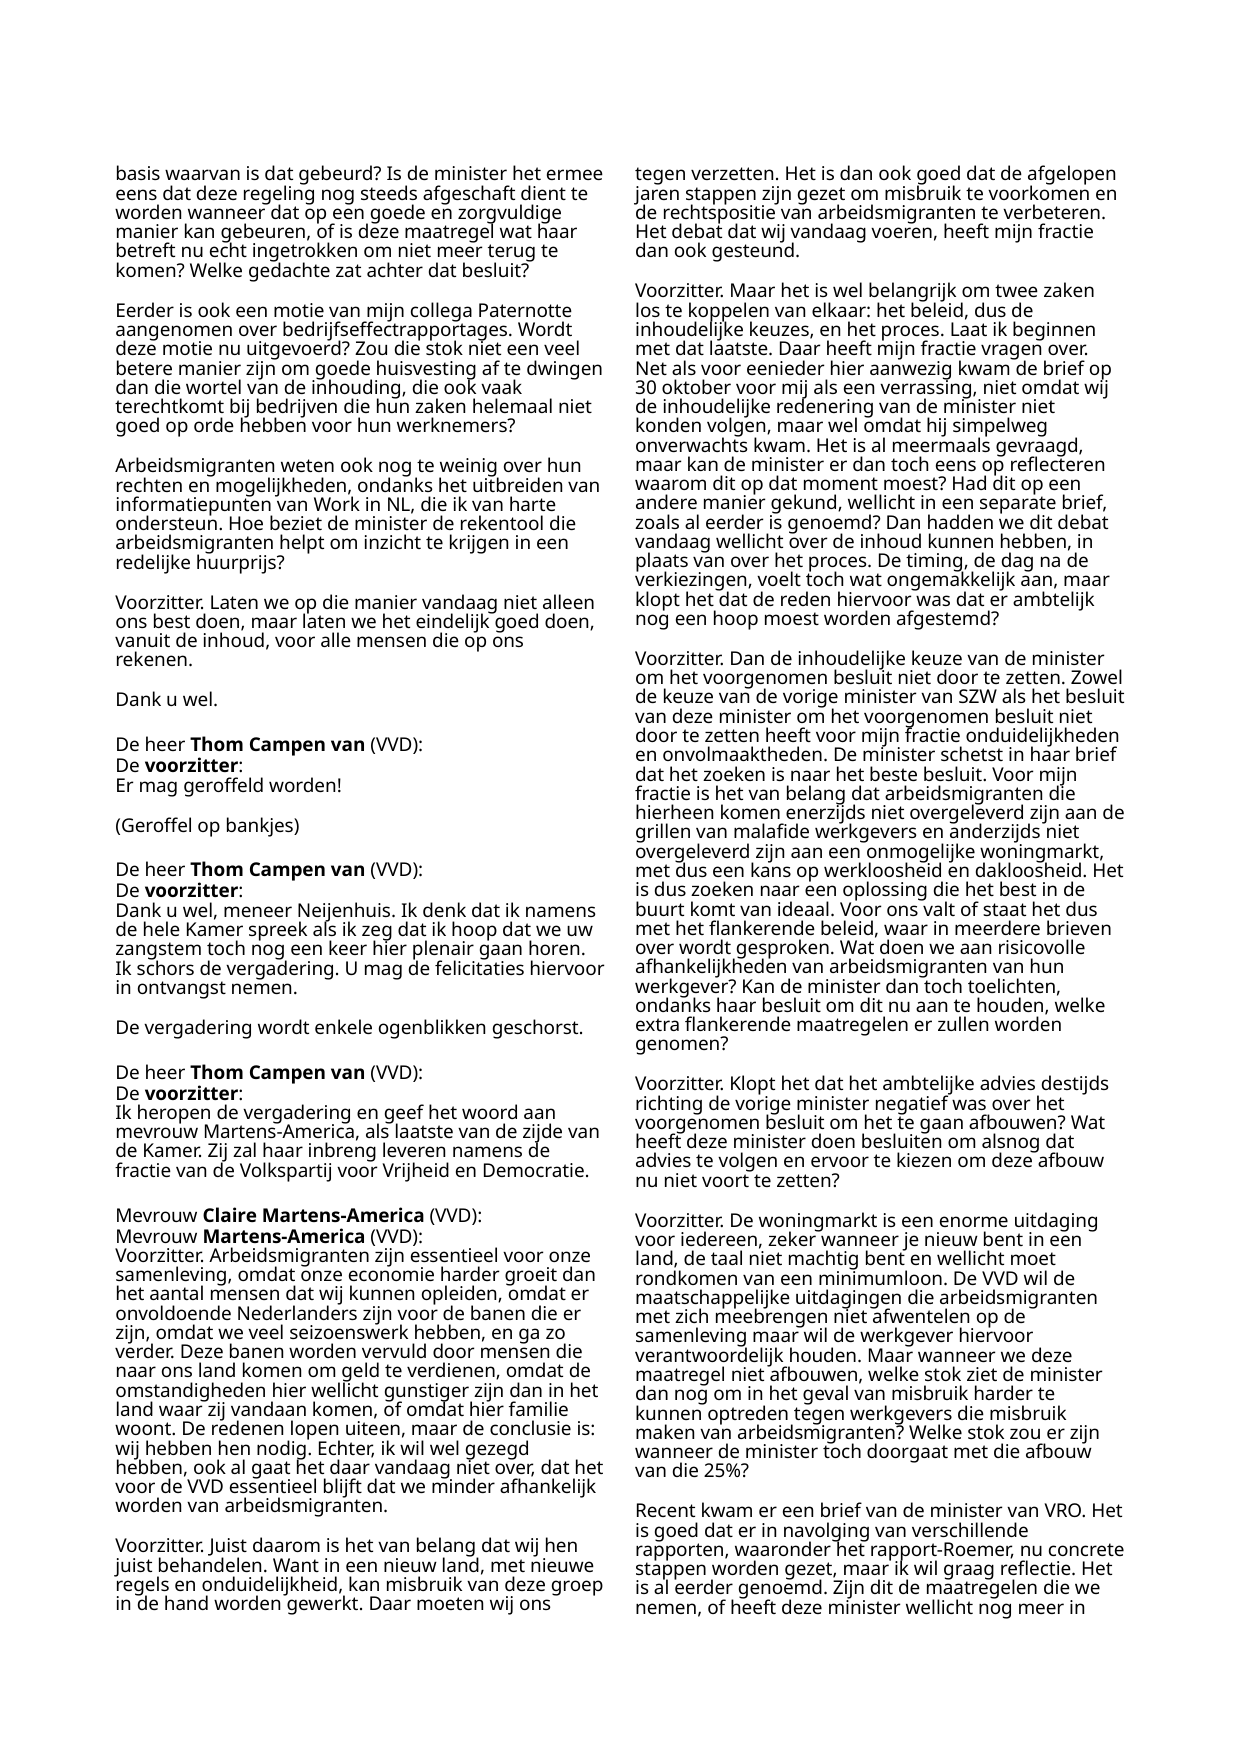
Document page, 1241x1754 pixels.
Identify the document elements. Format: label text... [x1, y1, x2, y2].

text (Geroffel op bankjes) [115, 817, 605, 836]
text De heer Thom Campen van (VVD): [115, 1059, 605, 1085]
text Ik heropen de vergadering en geef het woord aan mevrouw Martens-America, als laatste van de zijde van de Kamer. Zij zal haar inbreng leveren namens de fractie van de Volkspartij voor Vrijheid en Democratie. [115, 1104, 605, 1181]
text Voorzitter. Maar het is wel belangrijk om twee zaken los te koppelen van elkaar: het beleid, dus de inhoudelijke keuzes, en het proces. Laat ik beginnen met dat laatste. Daar heeft mijn fractie vragen over. Net als voor eenieder hier aanwezig kwam de brief op 30 oktober voor mij als een verrassing, niet omdat wij de inhoudelijke redenering van de minister niet konden volgen, maar wel omdat hij simpelweg onverwachts kwam. Het is al meermaals gevraagd, maar kan de minister er dan toch eens op reflecteren waarom dit op dat moment moest? Had dit op een andere manier gekund, wellicht in een separate brief, zoals al eerder is genoemd? Dan hadden we dit debat vandaag wellicht over de inhoud kunnen hebben, in plaats van over het proces. De timing, de dag na de verkiezingen, voelt toch wat ongemakkelijk aan, maar klopt het dat de reden hiervoor was dat er ambtelijk nog een hoop moest worden afgestemd? [635, 282, 1125, 629]
text Recent kwam er een brief van de minister van VRO. Het is goed dat er in navolging van verschillende rapporten, waaronder het rapport-Roemer, nu concrete stappen worden gezet, maar ik wil graag reflectie. Het is al eerder genoemd. Zijn dit de maatregelen die we nemen, of heeft deze minister wellicht nog meer in [635, 1502, 1125, 1618]
text Mevrouw Martens-America (VVD): [115, 1228, 605, 1247]
text De vergadering wordt enkele ogenblikken geschorst. [115, 1019, 605, 1038]
text De voorzitter: [115, 757, 605, 777]
text Eerder is ook een motie van mijn collega Paternotte aangenomen over bedrijfseffectrapportages. Wordt deze motie nu uitgevoerd? Zou die stok niet een veel betere manier zijn om goede huisvesting af te dwingen dan die wortel van de inhouding, die ook vaak terechtkomt bij bedrijven die hun zaken helemaal niet goed op orde hebben voor hun werknemers? [115, 302, 605, 437]
text tegen verzetten. Het is dan ook goed dat de afgelopen jaren stappen zijn gezet om misbruik te voorkomen en de rechtspositie van arbeidsmigranten te verbeteren. Het debat dat wij vandaag voeren, heeft mijn fractie dan ook gesteund. [635, 165, 1125, 262]
text De heer Thom Campen van (VVD): [115, 732, 605, 757]
text De heer Thom Campen van (VVD): [115, 857, 605, 882]
text Voorzitter. Arbeidsmigranten zijn essentieel voor onze samenleving, omdat onze economie harder groeit dan het aantal mensen dat wij kunnen opleiden, omdat er onvoldoende Nederlanders zijn voor de banen die er zijn, omdat we veel seizoenswerk hebben, en ga zo verder. Deze banen worden vervuld door mensen die naar ons land komen om geld te verdienen, omdat de omstandigheden hier wellicht gunstiger zijn dan in het land waar zij vandaan komen, of omdat hier familie woont. De redenen lopen uiteen, maar de conclusie is: wij hebben hen nodig. Echter, ik wil wel gezegd hebben, ook al gaat het daar vandaag niet over, dat het voor de VVD essentieel blijft dat we minder afhankelijk worden van arbeidsmigranten. [115, 1247, 605, 1517]
text basis waarvan is dat gebeurd? Is de minister het ermee eens dat deze regeling nog steeds afgeschaft dient te worden wanneer dat op een goede en zorgvuldige manier kan gebeuren, of is deze maatregel wat haar betreft nu echt ingetrokken om niet meer terug te komen? Welke gedachte zat achter dat besluit? [115, 165, 605, 281]
text Voorzitter. De woningmarkt is een enorme uitdaging voor iedereen, zeker wanneer je nieuw bent in een land, de taal niet machtig bent en wellicht moet rondkomen van een minimumloon. De VVD wil de maatschappelijke uitdagingen die arbeidsmigranten met zich meebrengen niet afwentelen op de samenleving maar wil de werkgever hiervoor verantwoordelijk houden. Maar wanneer we deze maatregel niet afbouwen, welke stok ziet de minister dan nog om in het geval van misbruik harder te kunnen optreden tegen werkgevers die misbruik maken van arbeidsmigranten? Welke stok zou er zijn wanneer de minister toch doorgaat met die afbouw van die 25%? [635, 1212, 1125, 1482]
text Voorzitter. Klopt het dat het ambtelijke advies destijds richting de vorige minister negatief was over het voorgenomen besluit om het te gaan afbouwen? Wat heeft deze minister doen besluiten om alsnog dat advies te volgen en ervoor te kiezen om deze afbouw nu niet voort te zetten? [635, 1075, 1125, 1191]
text Er mag geroffeld worden! [115, 777, 605, 796]
text Dank u wel. [115, 691, 605, 711]
text De voorzitter: [115, 882, 605, 902]
text De voorzitter: [115, 1085, 605, 1104]
text Arbeidsmigranten weten ook nog te weinig over hun rechten en mogelijkheden, ondanks het uitbreiden van informatiepunten van Work in NL, die ik van harte ondersteun. Hoe beziet de minister de rekentool die arbeidsmigranten helpt om inzicht te krijgen in een redelijke huurprijs? [115, 457, 605, 573]
text Voorzitter. Dan de inhoudelijke keuze van de minister om het voorgenomen besluit niet door te zetten. Zowel de keuze van de vorige minister van SZW als het besluit van deze minister om het voorgenomen besluit niet door te zetten heeft voor mijn fractie onduidelijkheden en onvolmaaktheden. De minister schetst in haar brief dat het zoeken is naar het beste besluit. Voor mijn fractie is het van belang dat arbeidsmigranten die hierheen komen enerzijds niet overgeleverd zijn aan de grillen van malafide werkgevers en anderzijds niet overgeleverd zijn aan een onmogelijke woningmarkt, met dus een kans op werkloosheid en dakloosheid. Het is dus zoeken naar een oplossing die het best in de buurt komt van ideaal. Voor ons valt of staat het dus met het flankerende beleid, waar in meerdere brieven over wordt gesproken. Wat doen we aan risicovolle afhankelijkheden van arbeidsmigranten van hun werkgever? Kan de minister dan toch toelichten, ondanks haar besluit om dit nu aan te houden, welke extra flankerende maatregelen er zullen worden genomen? [635, 650, 1125, 1055]
text Voorzitter. Juist daarom is het van belang dat wij hen juist behandelen. Want in een nieuw land, met nieuwe regels en onduidelijkheid, kan misbruik van deze groep in de hand worden gewerkt. Daar moeten wij ons [115, 1537, 605, 1614]
text Mevrouw Claire Martens-America (VVD): [115, 1202, 605, 1228]
text Dank u wel, meneer Neijenhuis. Ik denk dat ik namens de hele Kamer spreek als ik zeg dat ik hoop dat we uw zangstem toch nog een keer hier plenair gaan horen. Ik schors de vergadering. U mag de felicitaties hiervoor in ontvangst nemen. [115, 902, 605, 998]
text Voorzitter. Laten we op die manier vandaag niet alleen ons best doen, maar laten we het eindelijk goed doen, vanuit de inhoud, voor alle mensen die op ons rekenen. [115, 594, 605, 671]
